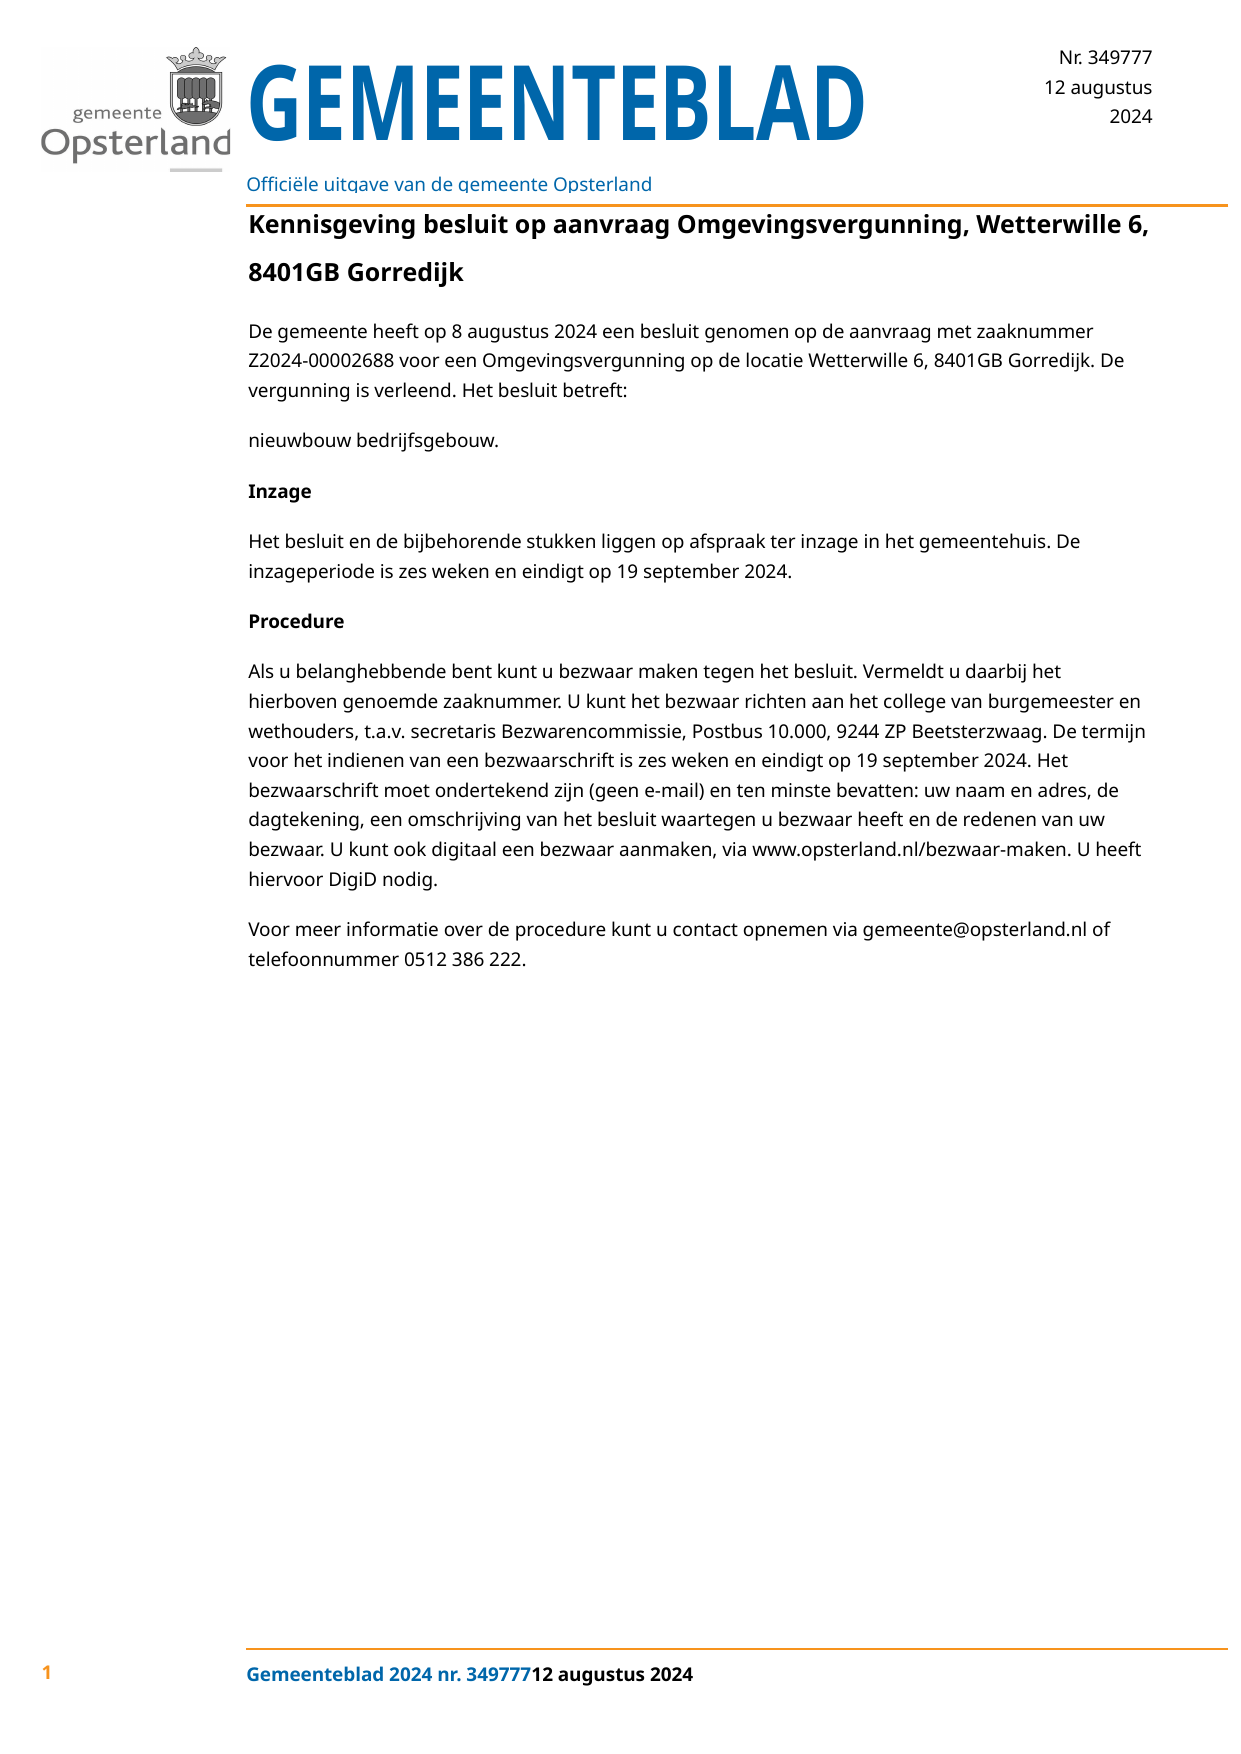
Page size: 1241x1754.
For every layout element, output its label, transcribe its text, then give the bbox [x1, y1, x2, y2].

text De gemeente heeft op 8 augustus 2024 een besluit genomen op de aanvraag met zaaknummer Z2024-00002688 voor een Omgevingsvergunning op de locatie Wetterwille 6, 8401GB Gorredijk. De vergunning is verleend. Het besluit betreft: [248, 318, 1152, 403]
text Het besluit en de bijbehorende stukken liggen op afspraak ter inzage in het gemeentehuis. De inzageperiode is zes weken en eindigt op 19 september 2024. [248, 528, 1152, 584]
text nieuwbouw bedrijfsgebouw. [248, 427, 1152, 453]
text Procedure [248, 608, 1152, 634]
text Voor meer informatie over de procedure kunt u contact opnemen via gemeente@opsterland.nl of telefoonnummer 0512 386 222. [248, 916, 1152, 972]
picture [41, 47, 231, 172]
text Als u belanghebbende bent kunt u bezwaar maken tegen het besluit. Vermeldt u daarbij het hierboven genoemde zaaknummer. U kunt het bezwaar richten aan het college van burgemeester en wethouders, t.a.v. secretaris Bezwarencommissie, Postbus 10.000, 9244 ZP Beetsterzwaag. De termijn voor het indienen van een bezwaarschrift is zes weken en eindigt op 19 september 2024. Het bezwaarschrift moet ondertekend zijn (geen e-mail) en ten minste bevatten: uw naam en adres, de dagtekening, een omschrijving van het besluit waartegen u bezwaar heeft en de redenen van uw bezwaar. U kunt ook digitaal een bezwaar aanmaken, via www.opsterland.nl/bezwaar-maken. U heeft hiervoor DigiD nodig. [248, 659, 1152, 892]
text Kennisgeving besluit op aanvraag Omgevingsvergunning, Wetterwille 6, 8401GB Gorredijk [248, 207, 1152, 288]
text Inzage [248, 478, 1152, 504]
